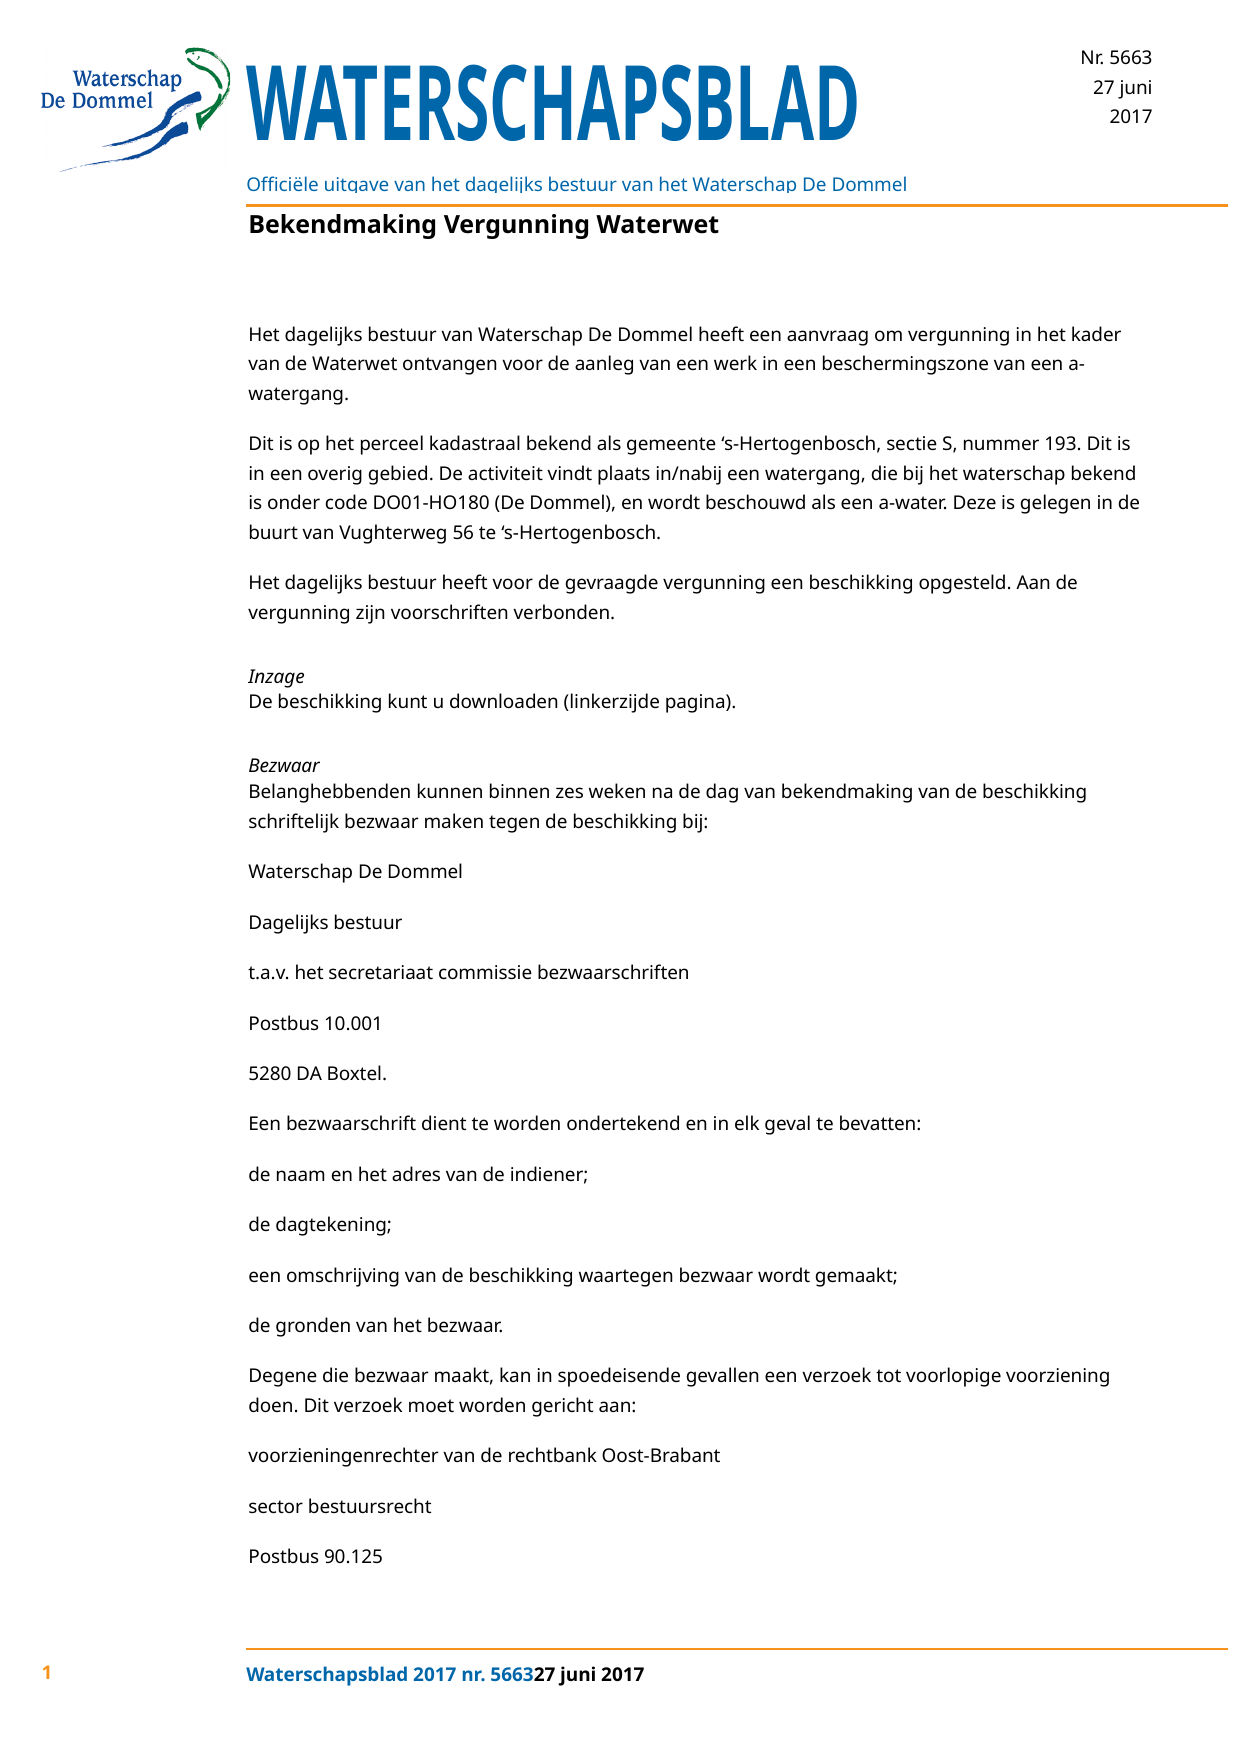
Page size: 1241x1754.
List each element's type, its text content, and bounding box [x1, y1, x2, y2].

text Het dagelijks bestuur heeft voor de gevraagde vergunning een beschikking opgesteld. Aan de vergunning zijn voorschriften verbonden. [248, 569, 1152, 625]
text sector bestuursrecht [248, 1493, 1152, 1519]
text Inzage [248, 663, 1152, 689]
picture [41, 47, 231, 172]
text Dagelijks bestuur [248, 909, 1152, 934]
text Waterschap De Dommel [248, 858, 1152, 884]
text t.a.v. het secretariaat commissie bezwaarschriften [248, 959, 1152, 985]
text Dit is op het perceel kadastraal bekend als gemeente ‘s-Hertogenbosch, sectie S, nummer 193. Dit is in een overig gebied. De activiteit vindt plaats in/nabij een watergang, die bij het waterschap bekend is onder code DO01-HO180 (De Dommel), en wordt beschouwd als een a-water. Deze is gelegen in de buurt van Vughterweg 56 te ‘s-Hertogenbosch. [248, 430, 1152, 545]
text Bezwaar [248, 753, 1152, 778]
text de gronden van het bezwaar. [248, 1312, 1152, 1338]
text voorzieningenrechter van de rechtbank Oost-Brabant [248, 1443, 1152, 1468]
text Postbus 90.125 [248, 1543, 1152, 1569]
text Een bezwaarschrift dient te worden ondertekend en in elk geval te bevatten: [248, 1111, 1152, 1136]
text Bekendmaking Vergunning Waterwet [248, 207, 1152, 241]
text 5280 DA Boxtel. [248, 1060, 1152, 1086]
text een omschrijving van de beschikking waartegen bezwaar wordt gemaakt; [248, 1262, 1152, 1287]
text De beschikking kunt u downloaden (linkerzijde pagina). [248, 689, 1152, 714]
text Het dagelijks bestuur van Waterschap De Dommel heeft een aanvraag om vergunning in het kader van de Waterwet ontvangen voor de aanleg van een werk in een beschermingszone van een a-watergang. [248, 321, 1152, 406]
text Belanghebbenden kunnen binnen zes weken na de dag van bekendmaking van de beschikking schriftelijk bezwaar maken tegen de beschikking bij: [248, 778, 1152, 834]
text de naam en het adres van de indiener; [248, 1161, 1152, 1187]
text Postbus 10.001 [248, 1010, 1152, 1035]
text Degene die bezwaar maakt, kan in spoedeisende gevallen een verzoek tot voorlopige voorziening doen. Dit verzoek moet worden gericht aan: [248, 1363, 1152, 1418]
text de dagtekening; [248, 1211, 1152, 1237]
